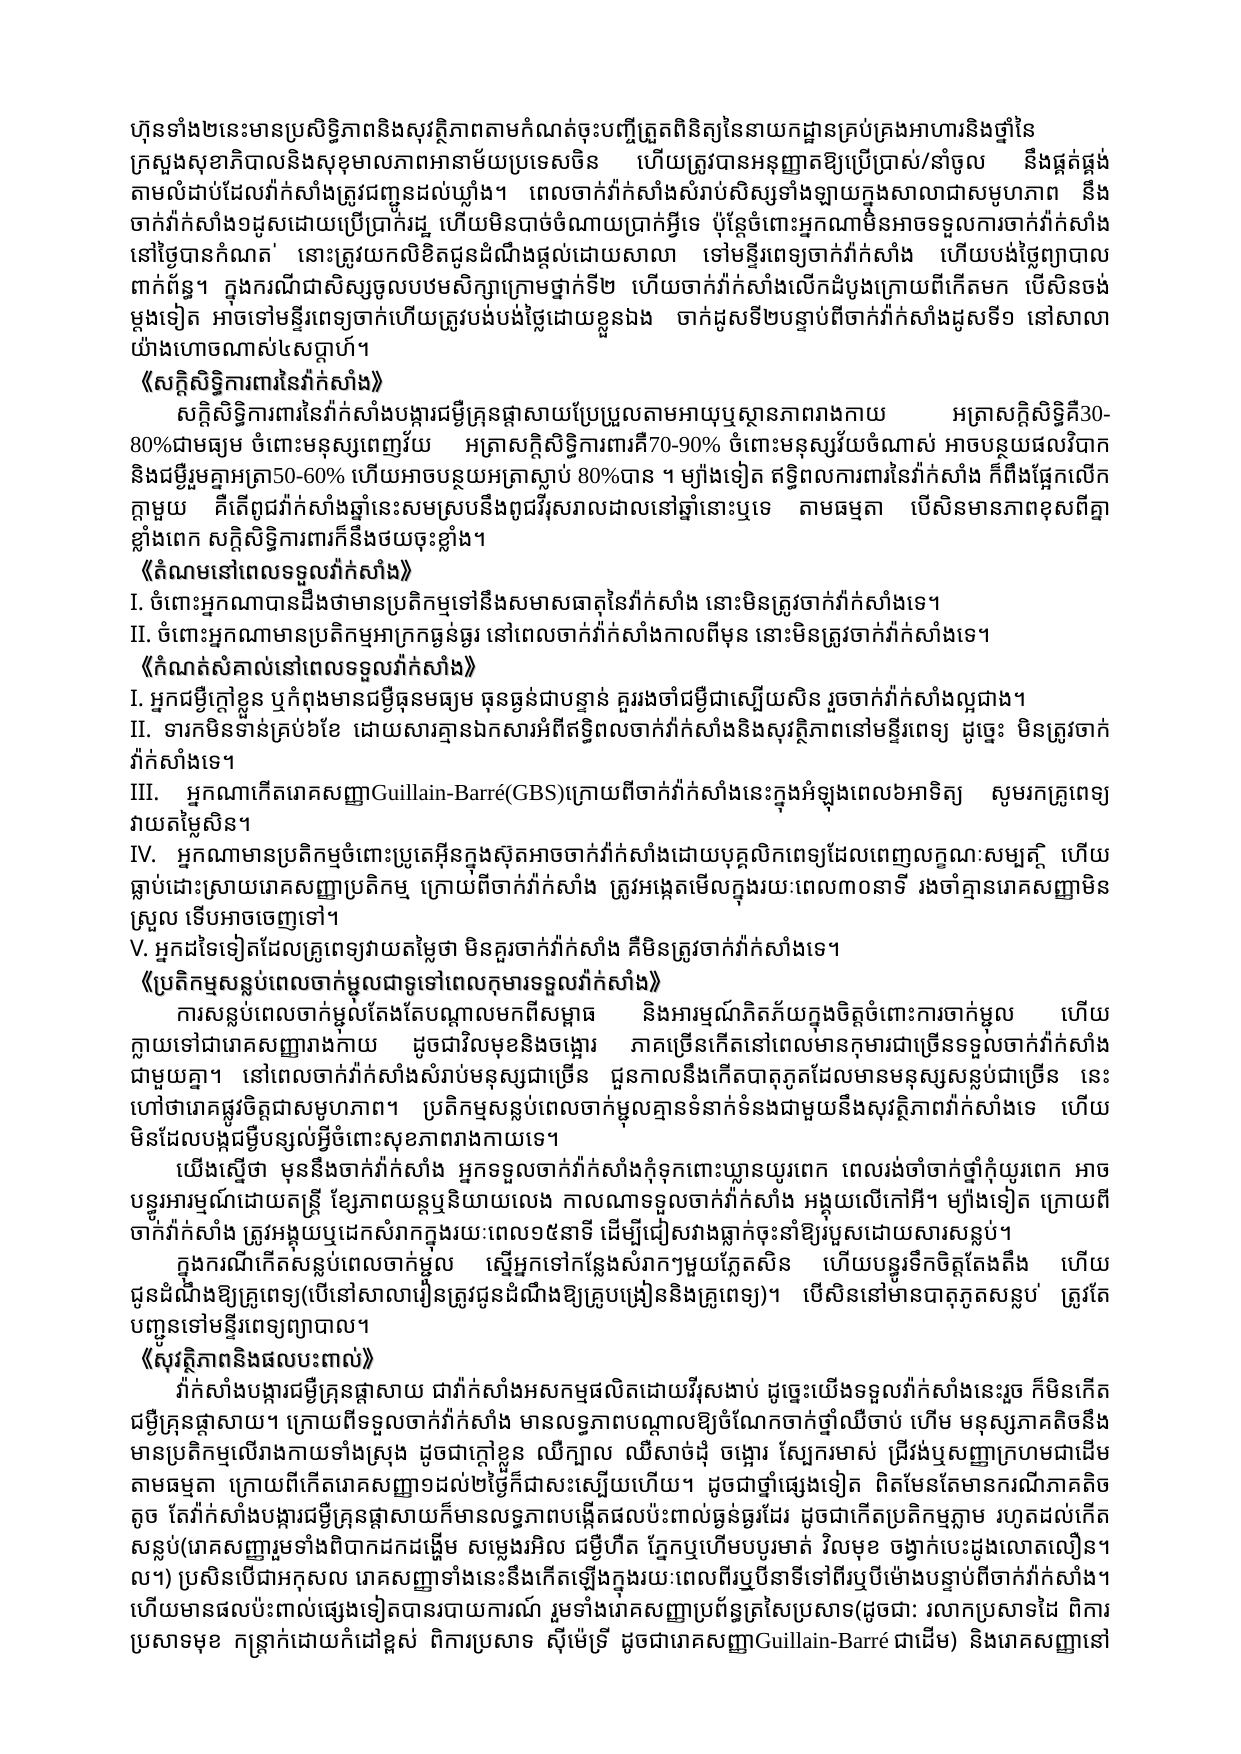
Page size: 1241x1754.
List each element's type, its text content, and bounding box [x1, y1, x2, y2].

text 《កំណត់សំគាល់នៅពេលទទួលវ៉ាក់សាំង》 [130, 649, 1110, 682]
text យើងអាចចាក់វ៉ាក់សាំងបង្ការជម្ងឺគ្រុនផ្តាសាយជាមួយវ៉ាក់សាំងផ្សេងទៀតក្នុងពេលជាមួយគ្នា នៅចំណែកខុសពីគ្នាលើដងខ្លួន ឬចាក់វ៉ាក់សាំងរងចាំចន្លោះពេលខ្លះ។ អាចសមម្គាល់វ៉ាក់សាំងចាក់ឆ្នាំនេះផលិតដោយក្រុមហ៊ុន ទួទួលខុសត្រូវមានកំរិត ភាគហ៊ុន បច្ចេកវិជ្ជា ក្វុកក្វាង ប្រទេសចិននិងក្រុមហ៊ុនSanofi Pasteurប្រទេសបារាំង វ៉ាក់សាំងដែលផលិតដោយក្រុមហ៊ុនទាំង២នេះមានប្រសិទ្ធិភាពនិងសុវត្ថិភាពតាមកំណត់ចុះបញ្ចីត្រួតពិនិត្យនៃនាយកដ្ឋានគ្រប់គ្រងអាហារនិងថ្នាំនៃក្រសួងសុខាភិបាលនិងសុខុមាលភាពអានាម័យប្រទេសចិន ហើយត្រូវបានអនុញ្ញាតឱ្យប្រើប្រាស់/នាំចូល នឹងផ្គត់ផ្គង់តាមលំដាប់ដែលវ៉ាក់សាំងត្រូវជញ្ជូនដល់ឃ្លាំង។ ពេលចាក់វ៉ាក់សាំងសំរាប់សិស្សទាំងឡាយក្នុងសាលាជាសមូហភាព នឹងចាក់វ៉ាក់សាំង១ដូសដោយប្រើប្រាក់រដ្ឋ ហើយមិនបាច់ចំណាយប្រាក់អ្វីទេ ប៉ុន្តែចំពោះអ្នកណាមិនអាចទទួលការចាក់វ៉ាក់សាំងនៅថ្ងៃបានកំណត់ នោះត្រូវយកលិខិតជូនដំណឹងផ្តល់ដោយសាលា ទៅមន្ទីរពេទ្យចាក់វ៉ាក់សាំង ហើយបង់ថ្លៃព្យាបាលពាក់ព័ន្ធ។ ក្នុងករណីជាសិស្សចូលបឋមសិក្សាក្រោមថ្នាក់ទី២ ហើយចាក់វ៉ាក់សាំងលើកដំបូងក្រោយពីកើតមក បើសិនចង់ ម្តងទៀត អាចទៅមន្ទីរពេទ្យចាក់ហើយត្រូវបង់បង់ថ្លៃដោយខ្លួនឯង ចាក់ដូសទី២បន្ទាប់ពីចាក់វ៉ាក់សាំងដូសទី១ នៅសាលា យ៉ាងហោចណាស់៤សប្តាហ៍។ [130, 113, 1110, 363]
text II. ចំពោះអ្នកណាមានប្រតិកម្មអាក្រកធ្ងន់ធ្ងរ នៅពេលចាក់វ៉ាក់សាំងកាលពីមុន នោះមិនត្រូវចាក់វ៉ាក់សាំងទេ។ [130, 618, 1110, 649]
text ក្នុងករណីកើតសន្លប់ពេលចាក់ម្ជុល ស្នើអ្នកទៅកន្លែងសំរាកៗមួយភ្លែតសិន ហើយបន្ធូរទឹកចិត្តតែងតឹង​ ហើយជូនដំណឹងឱ្យគ្រូពេទ្យ(បើនៅសាលារៀនត្រូវជូនដំណឹងឱ្យគ្រូបង្រៀននិងគ្រូពេទ្យ)។ បើសិននៅមានបាតុភូតសន្លប់ ត្រូវតែបញ្ជូនទៅមន្ទីរពេទ្យព្យាបាល។ [130, 1247, 1110, 1341]
text III. អ្នកណាកើតរោគសញ្ញាGuillain-Barré(GBS)ក្រោយពីចាក់វ៉ាក់សាំងនេះក្នុងអំឡុងពេល៦អាទិត្យ សូមរកគ្រូពេទ្យវាយតម្លៃសិន។ [130, 776, 1110, 838]
text IV. អ្នកណាមានប្រតិកម្មចំពោះប្រូតេអ៊ីនក្នុងស៊ុតអាចចាក់វ៉ាក់សាំងដោយបុគ្គលិកពេទ្យដែលពេញលក្ខណៈសម្បត្តិ ហើយធ្លាប់ដោះស្រាយរោគសញ្ញាប្រតិកម្ម ក្រោយពីចាក់វ៉ាក់សាំង ត្រូវអង្កេតមើលក្នុងរយៈពេល៣០នាទី រងចាំគ្មានរោគសញ្ញាមិនស្រួល ទើបអាចចេញទៅ។ [130, 838, 1110, 932]
text I. ចំពោះអ្នកណាបានដឹងថាមានប្រតិកម្មទៅនឹងសមាសធាតុនៃវ៉ាក់សាំង នោះមិនត្រូវចាក់វ៉ាក់សាំងទេ។ [130, 586, 1110, 618]
text 《សុវត្ថិភាពនិងផលបះពាល់》 [130, 1341, 1110, 1374]
text ការសន្លប់ពេលចាក់ម្ជុលតែងតែបណ្តាលមកពីសម្ពាធ និងអារម្មណ៍ភិតភ័យក្នុងចិត្តចំពោះការចាក់ម្ជុល ហើយក្លាយទៅជារោគសញ្ញារាងកាយ ដូចជាវិលមុខនិងចង្អោរ ភាគច្រើនកើតនៅពេលមានកុមារជាច្រើនទទួលចាក់វ៉ាក់សាំងជាមួយគ្នា។ នៅពេលចាក់វ៉ាក់សាំងសំរាប់មនុស្សជាច្រើន ជួនកាលនឹងកើតបាតុភូតដែលមានមនុស្សសន្លប់ជាច្រើន នេះហៅថារោគផ្លូវចិត្តជាសមូហភាព។ ប្រតិកម្មសន្លប់ពេលចាក់ម្ជុលគ្មានទំនាក់ទំនងជាមួយនឹងសុវត្ថិភាពវ៉ាក់សាំងទេ ហើយមិនដែលបង្កជម្ងឺបន្សល់អ្វីចំពោះសុខភាពរាងកាយទេ។ [130, 997, 1110, 1153]
text I. អ្នកជម្ងឺក្តៅខ្លួន ឬកំពុងមានជម្ងឺធុនមធ្យម ធុនធ្ងន់ជាបន្ទាន់ គួររងចាំជម្ងឺជាស្បើយសិន រួចចាក់វ៉ាក់សាំងល្អជាង។ [130, 682, 1110, 713]
text 《ប្រតិកម្មសន្លប់ពេលចាក់ម្ជុលជាទូទៅពេលកុមារទទួលវ៉ាក់សាំង》 [130, 963, 1110, 997]
text វ៉ាក់សាំងបង្ការជម្ងឺគ្រុនផ្តាសាយ ជាវ៉ាក់សាំងអសកម្មផលិតដោយវីរុសងាប់ ដូច្នេះយើងទទួលវ៉ាក់សាំងនេះរួច ក៏មិនកើតជម្ងឺគ្រុនផ្តាសាយ។ ក្រោយពីទទួលចាក់វ៉ាក់សាំង មានលទ្ធភាពបណ្តាលឱ្យចំណែកចាក់ថ្នាំឈឺចាប់ ហើម មនុស្សភាគតិចនឹងមានប្រតិកម្មលើរាងកាយទាំងស្រុង ដូចជាក្តៅខ្លួន ឈឺក្បាល ឈឺសាច់ដុំ ចង្អោរ ស្បែករមាស់ ជ្រីវង់ឬសញ្ញាក្រហមជាដើម តាមធម្មតា ក្រោយពីកើតរោគសញ្ញា១ដល់២ថ្ងៃក៏ជាសះស្បើយហើយ។ ដូចជាថ្នាំផ្សេងទៀត ពិតមែនតែមានករណីភាគតិចតូច តែវ៉ាក់សាំងបង្ការជម្ងឺគ្រុនផ្តាសាយក៏មានលទ្ធភាពបង្កើតផលប៉ះពាល់ធ្ងន់ធ្ងរដែរ ដូចជាកើតប្រតិកម្មភ្លាម រហូតដល់កើតសន្លប់(រោគសញ្ញារួមទាំងពិបាកដកដង្ហើម សម្លេងរអិល ជម្ងឺហឺត ភ្នែកឬហើមបបូរមាត់ វិលមុខ ចង្វាក់បេះដូងលោតលឿន។ល។) ប្រសិនបើជាអកុសល រោគសញ្ញាទាំងនេះនឹងកើតឡើងក្នុងរយៈពេលពីរឬបីនាទីទៅពីរឬបីម៉ោងបន្ទាប់ពីចាក់វ៉ាក់សាំង។ ហើយមានផលប៉ះពាល់ផ្សេងទៀតបានរបាយការណ៍ រួមទាំងរោគសញ្ញាប្រព័ន្ធត្រសៃប្រសាទ(ដូចជា: រលាកប្រសាទដៃ ពិការប្រសាទមុខ កន្ដ្រាក់ដោយកំដៅខ្ពស់ ពិការប្រសាទ ស៊ីម៉េទ្រី ដូចជារោគសញ្ញាGuillain-Barréជាដើម) និងរោគសញ្ញានៅប្រព័ន្ធឈាម(ដូចជាThrombocytopeniaបណ្ដោះអាសន្ន គឺលើស្បែកមានចំណុចពណ៌ស្វាយឬចំណុចឈាម កាលណាហូរឈាមពិបាកឃាត់ឈាមជាដើម)។ ក្រៅពីវ៉ាក់សាំងបង្ការជម្ងឺផ្តាសាយជ្រូកនៅឆ្នាំ១៩៧៦ វ៉ាក់សាំងបង្ការជម្ងឺគ្រុនផ្តាសាយប្រភេទថ្មី H1N1នៅឆ្នាំ២០០៩ និងវ៉ាក់សាំងបង្ការជម្ងឺផ្តាសាយប្រើនៅរដូវខ្លះ ត្រូវអ្នកវេជ្ជសាស្ត្រខាងជម្ងឺឆ្លងបានស្រាវជ្រាវបញ្ជាក់ថា មានទំនាក់ទំនងជាមួយនឹងរោគសញ្ញាGuillain-Barré ករណីផ្សេងទៀតគ្មានស្ថិតិអាចបញ្ជាក់ថាមានទំនាក់ទំនងជាមួយនឹងការចាក់វ៉ាក់សាំងបង្ការជម្ងឺផ្តាសាយទែ។ ម្យ៉ាងទៀត លត្ថផលស្រាវជ្រាវធរមាននិងរបាយការណ៍អង្គការសុខភាពពិភពលោកបានបង្ហាញថា ស្ត្រីមានផ្ទៃពោះដែលទទួលវ៉ាក់សាំងអសកម្មក្នុងអំឡុងពេលមានផ្ទៃពោះ មិនដែលបន្ថែមគ្រោះថ្នាក់ដល់ការមានផ្ទៃពោះនិងទារកទេ។ [130, 1374, 1110, 1655]
text យើងស្នើថា មុននឹងចាក់វ៉ាក់សាំង អ្នកទទួលចាក់វ៉ាក់សាំងកុំទុកពោះឃ្លានយូរពេក ពេលរង់ចាំចាក់ថ្នាំកុំយូរពេក អាចបន្ធូរអារម្មណ៍ដោយតន្ត្រី ខ្សែភាពយន្តឬនិយាយលេង កាលណាទទួលចាក់វ៉ាក់សាំង អង្គុយលើកៅអី។ ម្យ៉ាងទៀត ក្រោយពីចាក់វ៉ាក់សាំង ត្រូវអង្គុយឬដេកសំរាកក្នុងរយៈពេល១៥នាទី ដើម្បីជៀសវាងធ្លាក់ចុះនាំឱ្យរបួសដោយសារសន្លប់។ [130, 1153, 1110, 1247]
text V. អ្នកដទៃទៀតដែលគ្រូពេទ្យវាយតម្លៃថា មិនគួរចាក់វ៉ាក់សាំង គឺមិនត្រូវចាក់វ៉ាក់សាំងទេ។ [130, 932, 1110, 963]
text 《តំណមនៅពេលទទួលវ៉ាក់សាំង》 [130, 553, 1110, 586]
text II. ទារកមិនទាន់គ្រប់៦ខែ ដោយសារគ្មានឯកសារអំពីឥទ្ធិពលចាក់វ៉ាក់សាំងនិងសុវត្ថិភាពនៅមន្ទីរពេទ្យ ដូច្នេះ មិនត្រូវចាក់វ៉ាក់សាំងទេ។ [130, 713, 1110, 776]
text 《សក្ដិសិទ្ធិការពារនៃវ៉ាក់សាំង》 [130, 363, 1110, 397]
text សក្ដិសិទ្ធិការពារនៃវ៉ាក់សាំងបង្ការជម្ងឺគ្រុនផ្តាសាយប្រែប្រួលតាមអាយុឬស្ថានភាពរាងកាយ អត្រាសក្ដិសិទ្ធិគឺ30-80%ជាមធ្យម ចំពោះមនុស្សពេញវ័យ អត្រាសក្ដិសិទ្ធិការពារគឺ70-90% ចំពោះមនុស្សវ័យចំណាស់ អាចបន្ថយផលវិបាកនិងជម្ងឺរួមគ្នាអត្រា50-60% ហើយអាចបន្ថយអត្រាស្លាប់ 80%បាន ។ ម្យ៉ាងទៀត ឥទ្ធិពលការពារនៃវ៉ាក់សាំង ក៏ពឹងផ្អែកលើកក្តាមួយ គឺតើពូជវ៉ាក់សាំងឆ្នាំនេះសមស្របនឹងពូជវីរុសរាលដាលនៅឆ្នាំនោះឬទេ តាមធម្មតា បើសិនមានភាពខុសពីគ្នាខ្លាំងពេក សក្ដិសិទ្ធិការពារក៏នឹងថយចុះខ្លាំង។ [130, 397, 1110, 553]
